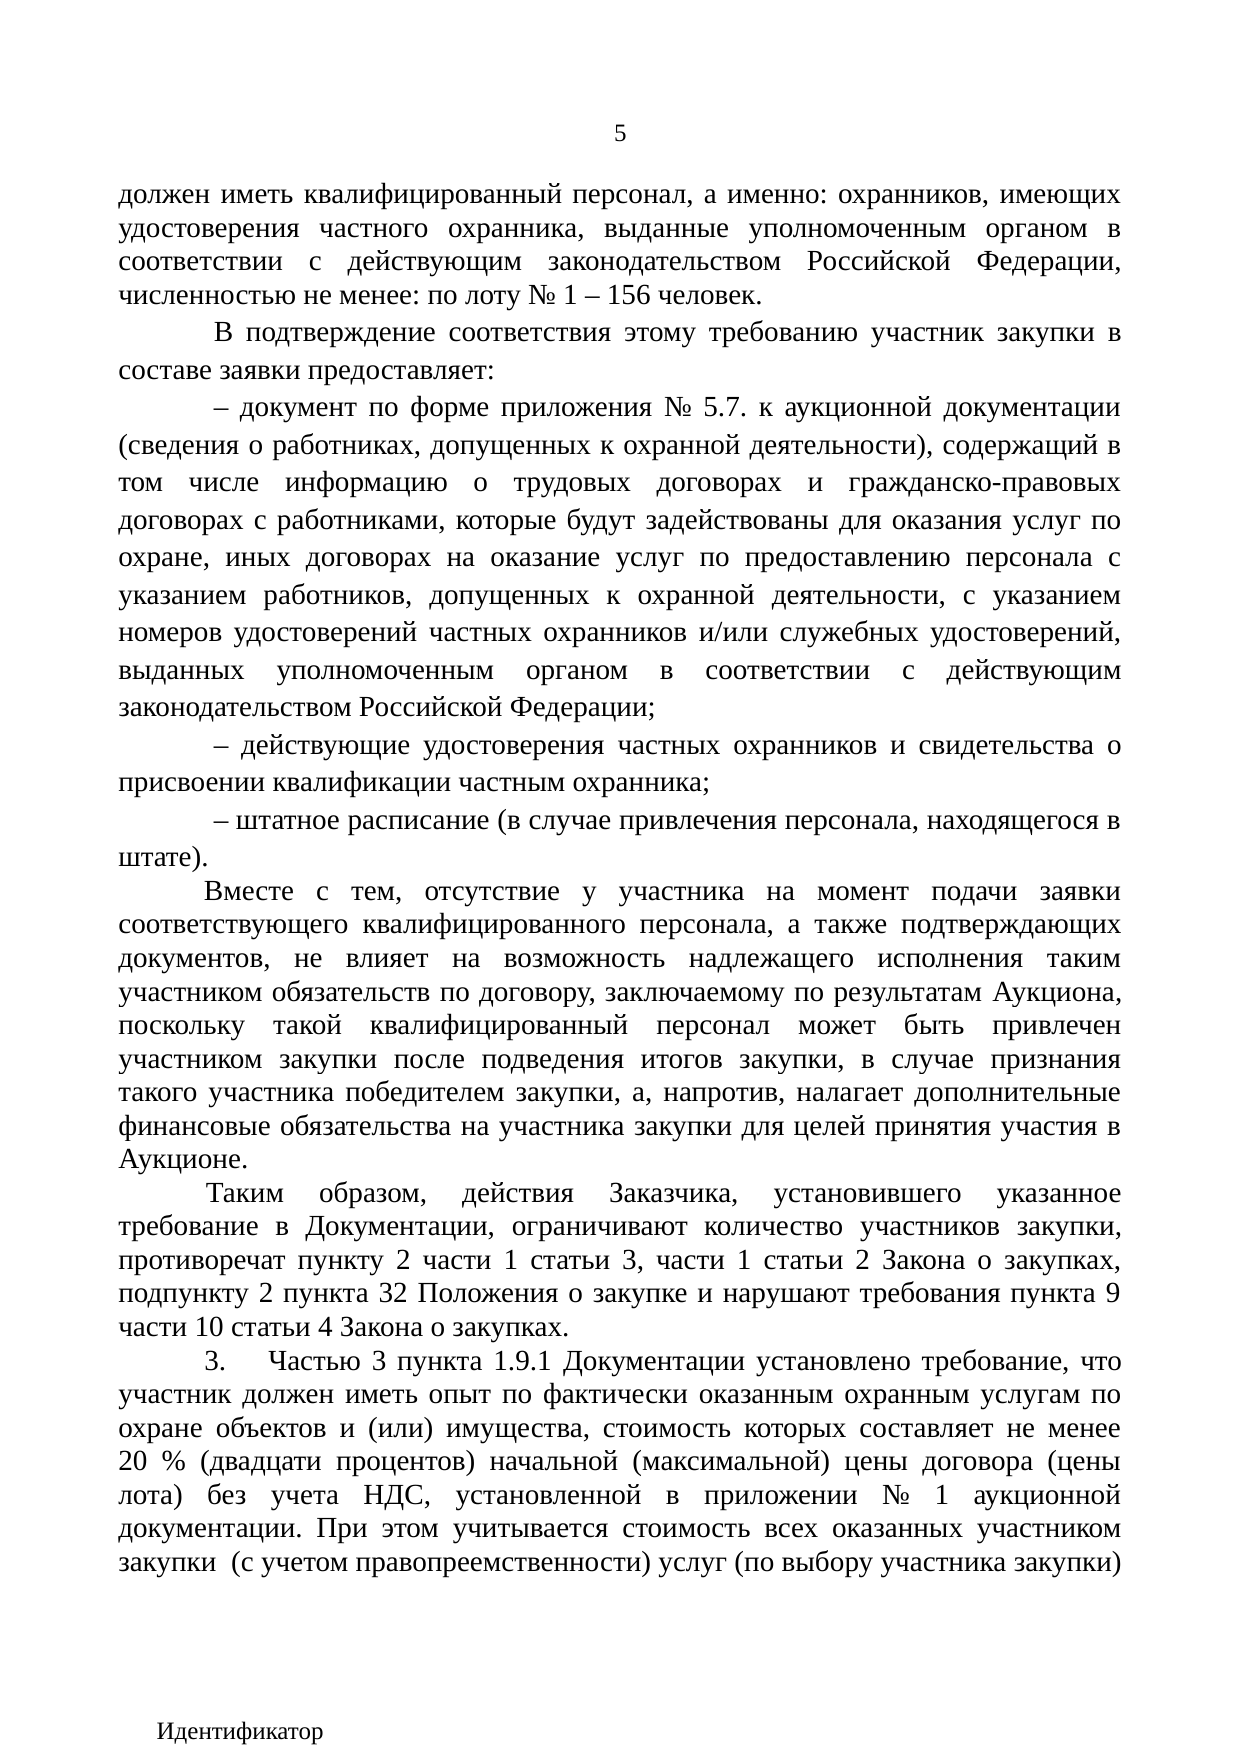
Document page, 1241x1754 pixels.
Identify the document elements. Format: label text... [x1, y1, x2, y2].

text – документ по форме приложения № 5.7. к аукционной документации (сведения о работниках, допущенных к охранной деятельности), содержащий в том числе информацию о трудовых договорах и гражданско-правовых договорах с работниками, которые будут задействованы для оказания услуг по охране, иных договорах на оказание услуг по предоставлению персонала с указанием работников, допущенных к охранной деятельности, с указанием номеров удостоверений частных охранников и/или служебных удостоверений, выданных уполномоченным органом в соответствии с действующим законодательством Российской Федерации; [118, 386, 1122, 723]
text Таким образом, действия Заказчика, установившего указанное требование в Документации, ограничивают количество участников закупки, противоречат пункту 2 части 1 статьи 3, части 1 статьи 2 Закона о закупках, подпункту 2 пункта 32 Положения о закупке и нарушают требования пункта 9 части 10 статьи 4 Закона о закупках. [118, 1175, 1122, 1343]
list Частью 3 пункта 1.9.1 Документации установлено требование, что участник должен иметь опыт по фактически оказанным охранным услугам по охране объектов и (или) имущества, стоимость которых составляет не менее 20 % (двадцати процентов) начальной (максимальной) цены договора (цены лота) без учета НДС, установленной в приложении № 1 аукционной документации. При этом учитывается стоимость всех оказанных участником закупки (с учетом правопреемственности) услуг (по выбору участника закупки) [118, 1343, 1122, 1577]
list должен иметь квалифицированный персонал, а именно: охранников, имеющих удостоверения частного охранника, выданные уполномоченным органом в соответствии с действующим законодательством Российской Федерации, численностью не менее: по лоту № 1 – 156 человек. [118, 176, 1122, 311]
text В подтверждение соответствия этому требованию участник закупки в составе заявки предоставляет: [118, 311, 1122, 386]
text – действующие удостоверения частных охранников и свидетельства о присвоении квалификации частным охранника; [118, 723, 1122, 798]
text Вместе с тем, отсутствие у участника на момент подачи заявки соответствующего квалифицированного персонала, а также подтверждающих документов, не влияет на возможность надлежащего исполнения таким участником обязательств по договору, заключаемому по результатам Аукциона, поскольку такой квалифицированный персонал может быть привлечен участником закупки после подведения итогов закупки, в случае признания такого участника победителем закупки, а, напротив, налагает дополнительные финансовые обязательства на участника закупки для целей принятия участия в Аукционе. [118, 873, 1122, 1175]
text – штатное расписание (в случае привлечения персонала, находящегося в штате). [118, 798, 1122, 873]
